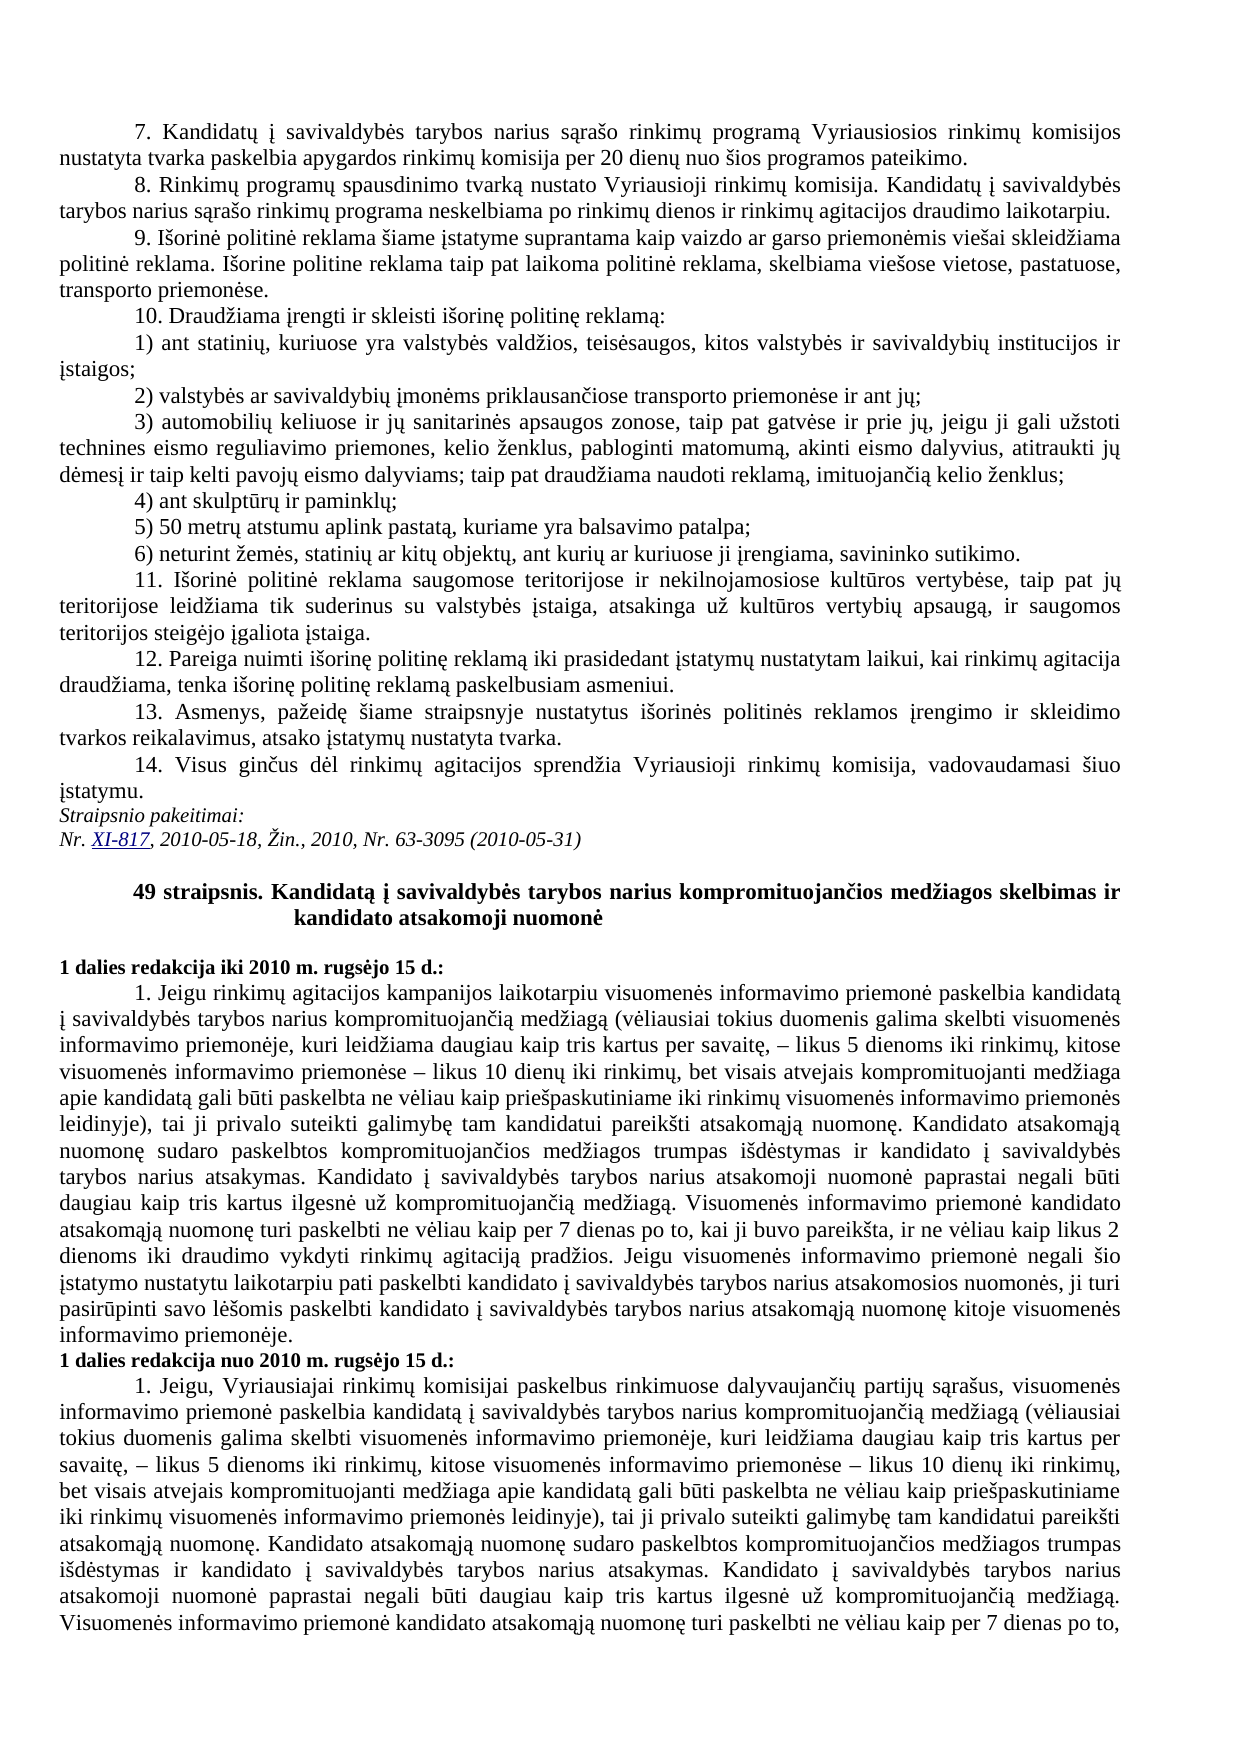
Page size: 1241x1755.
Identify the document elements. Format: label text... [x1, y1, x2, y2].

text 1. Jeigu rinkimų agitacijos kampanijos laikotarpiu visuomenės informavimo priemonė paskelbia kandidatą į savivaldybės tarybos narius kompromituojančią medžiagą (vėliausiai tokius duomenis galima skelbti visuomenės informavimo priemonėje, kuri leidžiama daugiau kaip tris kartus per savaitę, – likus 5 dienoms iki rinkimų, kitose visuomenės informavimo priemonėse – likus 10 dienų iki rinkimų, bet visais atvejais kompromituojanti medžiaga apie kandidatą gali būti paskelbta ne vėliau kaip priešpaskutiniame iki rinkimų visuomenės informavimo priemonės leidinyje), tai ji privalo suteikti galimybę tam kandidatui pareikšti atsakomąją nuomonę. Kandidato atsakomąją nuomonę sudaro paskelbtos kompromituojančios medžiagos trumpas išdėstymas ir kandidato į savivaldybės tarybos narius atsakymas. Kandidato į savivaldybės tarybos narius atsakomoji nuomonė paprastai negali būti daugiau kaip tris kartus ilgesnė už kompromituojančią medžiagą. Visuomenės informavimo priemonė kandidato atsakomąją nuomonę turi paskelbti ne vėliau kaip per 7 dienas po to, kai ji buvo pareikšta, ir ne vėliau kaip likus 2 dienoms iki draudimo vykdyti rinkimų agitaciją pradžios. Jeigu visuomenės informavimo priemonė negali šio įstatymo nustatytu laikotarpiu pati paskelbti kandidato į savivaldybės tarybos narius atsakomosios nuomonės, ji turi pasirūpinti savo lėšomis paskelbti kandidato į savivaldybės tarybos narius atsakomąją nuomonę kitoje visuomenės informavimo priemonėje. [59, 979, 1122, 1348]
text 1 dalies redakcija iki 2010 m. rugsėjo 15 d.: [59, 954, 1122, 979]
text 14. Visus ginčus dėl rinkimų agitacijos sprendžia Vyriausioji rinkimų komisija, vadovaudamasi šiuo įstatymu. [59, 751, 1122, 803]
text Straipsnio pakeitimai: [59, 803, 1122, 827]
text 9. Išorinė politinė reklama šiame įstatyme suprantama kaip vaizdo ar garso priemonėmis viešai skleidžiama politinė reklama. Išorine politine reklama taip pat laikoma politinė reklama, skelbiama viešose vietose, pastatuose, transporto priemonėse. [59, 223, 1122, 303]
text 7. Kandidatų į savivaldybės tarybos narius sąrašo rinkimų programą Vyriausiosios rinkimų komisijos nustatyta tvarka paskelbia apygardos rinkimų komisija per 20 dienų nuo šios programos pateikimo. [59, 118, 1122, 171]
text 1. Jeigu, Vyriausiajai rinkimų komisijai paskelbus rinkimuose dalyvaujančių partijų sąrašus, visuomenės informavimo priemonė paskelbia kandidatą į savivaldybės tarybos narius kompromituojančią medžiagą (vėliausiai tokius duomenis galima skelbti visuomenės informavimo priemonėje, kuri leidžiama daugiau kaip tris kartus per savaitę, – likus 5 dienoms iki rinkimų, kitose visuomenės informavimo priemonėse – likus 10 dienų iki rinkimų, bet visais atvejais kompromituojanti medžiaga apie kandidatą gali būti paskelbta ne vėliau kaip priešpaskutiniame iki rinkimų visuomenės informavimo priemonės leidinyje), tai ji privalo suteikti galimybę tam kandidatui pareikšti atsakomąją nuomonę. Kandidato atsakomąją nuomonę sudaro paskelbtos kompromituojančios medžiagos trumpas išdėstymas ir kandidato į savivaldybės tarybos narius atsakymas. Kandidato į savivaldybės tarybos narius atsakomoji nuomonė paprastai negali būti daugiau kaip tris kartus ilgesnė už kompromituojančią medžiagą. Visuomenės informavimo priemonė kandidato atsakomąją nuomonę turi paskelbti ne vėliau kaip per 7 dienas po to, [59, 1372, 1122, 1635]
text 2) valstybės ar savivaldybių įmonėms priklausančiose transporto priemonėse ir ant jų; [59, 382, 1122, 408]
text 8. Rinkimų programų spausdinimo tvarką nustato Vyriausioji rinkimų komisija. Kandidatų į savivaldybės tarybos narius sąrašo rinkimų programa neskelbiama po rinkimų dienos ir rinkimų agitacijos draudimo laikotarpiu. [59, 171, 1122, 223]
text 6) neturint žemės, statinių ar kitų objektų, ant kurių ar kuriuose ji įrengiama, savininko sutikimo. [59, 540, 1122, 566]
text 13. Asmenys, pažeidę šiame straipsnyje nustatytus išorinės politinės reklamos įrengimo ir skleidimo tvarkos reikalavimus, atsako įstatymų nustatyta tvarka. [59, 698, 1122, 751]
text 3) automobilių keliuose ir jų sanitarinės apsaugos zonose, taip pat gatvėse ir prie jų, jeigu ji gali užstoti technines eismo reguliavimo priemones, kelio ženklus, pabloginti matomumą, akinti eismo dalyvius, atitraukti jų dėmesį ir taip kelti pavojų eismo dalyviams; taip pat draudžiama naudoti reklamą, imituojančią kelio ženklus; [59, 408, 1122, 487]
text 11. Išorinė politinė reklama saugomose teritorijose ir nekilnojamosiose kultūros vertybėse, taip pat jų teritorijose leidžiama tik suderinus su valstybės įstaiga, atsakinga už kultūros vertybių apsaugą, ir saugomos teritorijos steigėjo įgaliota įstaiga. [59, 566, 1122, 645]
text 4) ant skulptūrų ir paminklų; [59, 487, 1122, 513]
text 12. Pareiga nuimti išorinę politinę reklamą iki prasidedant įstatymų nustatytam laikui, kai rinkimų agitacija draudžiama, tenka išorinę politinę reklamą paskelbusiam asmeniui. [59, 645, 1122, 698]
text 1 dalies redakcija nuo 2010 m. rugsėjo 15 d.: [59, 1348, 1122, 1372]
text 5) 50 metrų atstumu aplink pastatą, kuriame yra balsavimo patalpa; [59, 513, 1122, 540]
text Nr. XI-817, 2010-05-18, Žin., 2010, Nr. 63-3095 (2010-05-31) [59, 827, 1122, 851]
text 1) ant statinių, kuriuose yra valstybės valdžios, teisėsaugos, kitos valstybės ir savivaldybių institucijos ir įstaigos; [59, 329, 1122, 382]
text 10. Draudžiama įrengti ir skleisti išorinę politinę reklamą: [59, 303, 1122, 329]
text 49 straipsnis. Kandidatą į savivaldybės tarybos narius kompromituojančios medžiagos skelbimas ir kandidato atsakomoji nuomonė [133, 878, 1122, 931]
